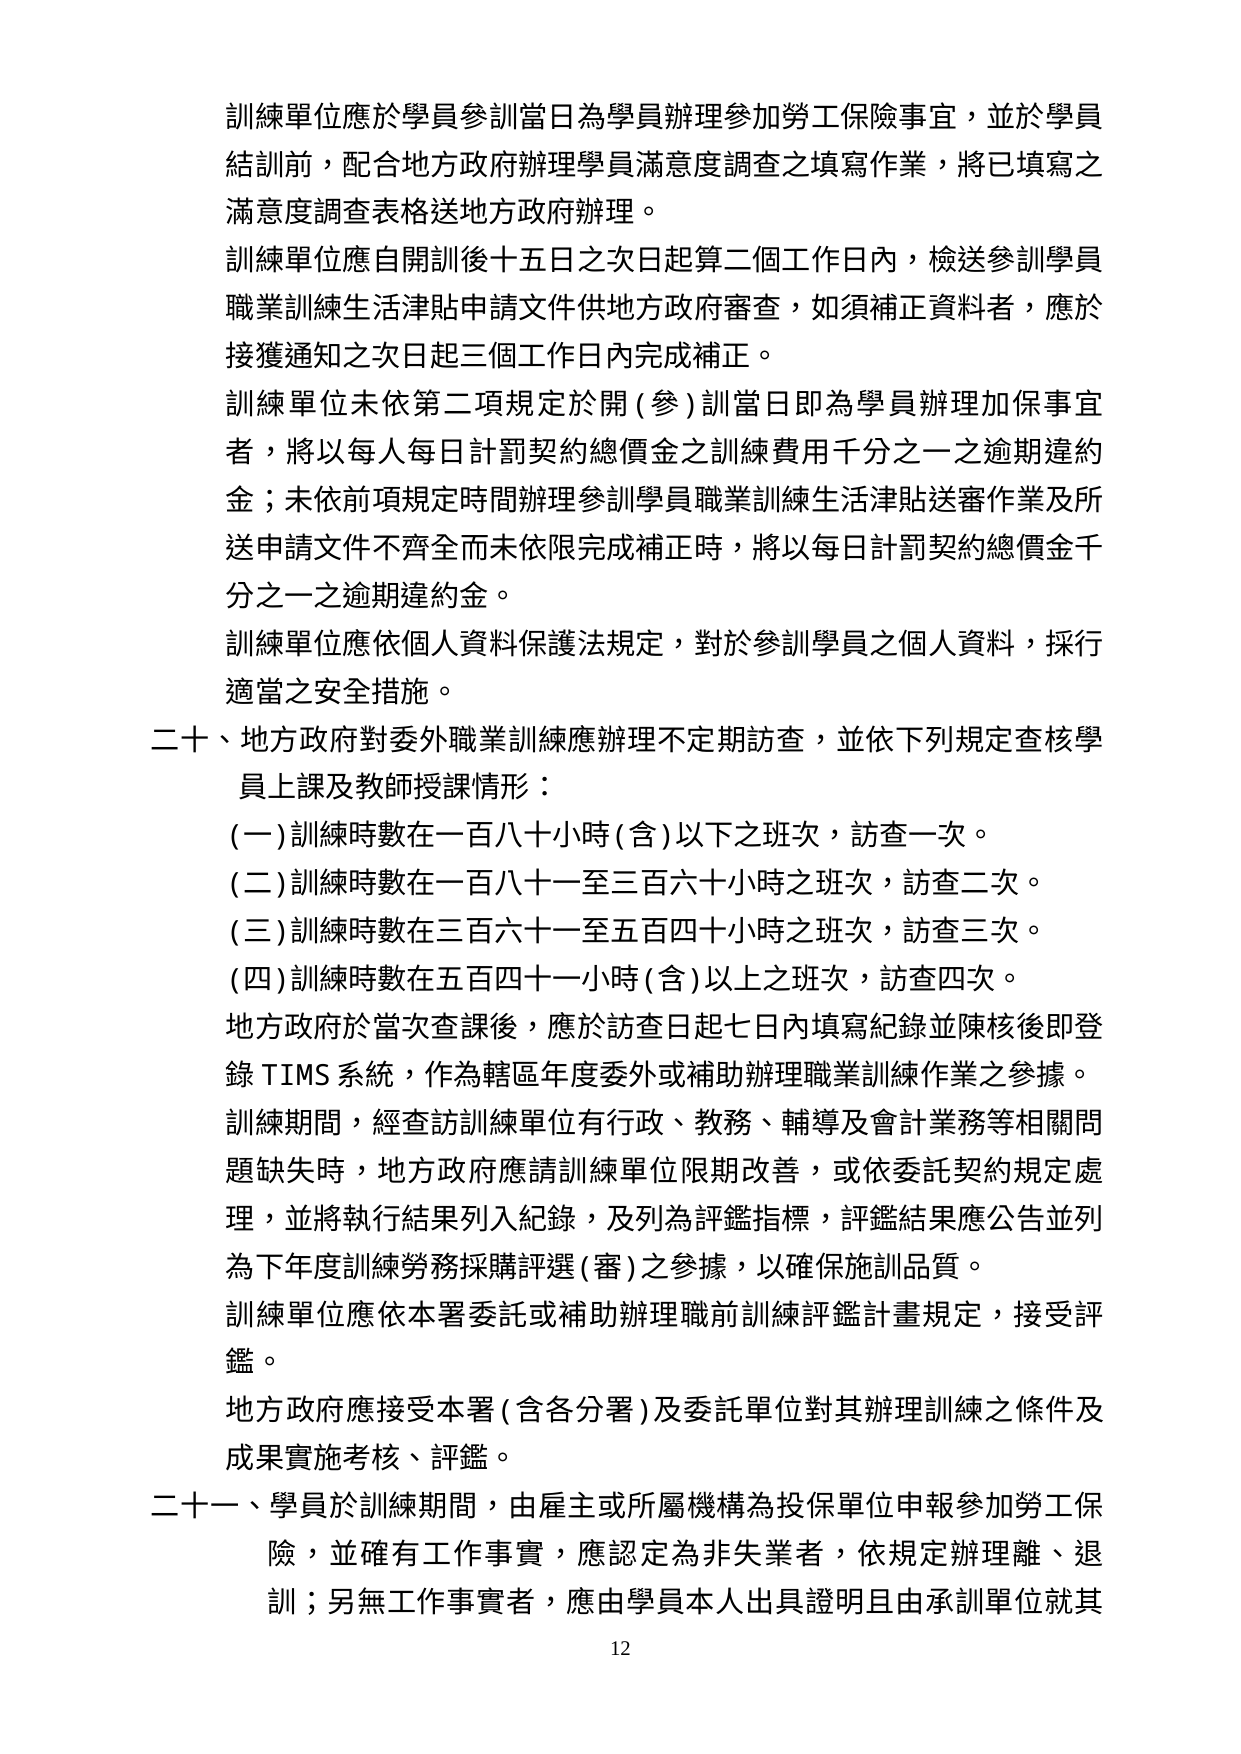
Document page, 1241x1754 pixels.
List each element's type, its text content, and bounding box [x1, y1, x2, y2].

table_cell 二十一、學員於訓練期間，由雇主或所屬機構為投保單位申報參加勞工保險，並確有工作事實，應認定為非失業者，依規定辦理離、退訓；另無工作事實者，應由學員本人出具證明且由承訓單位就其 [148, 1478, 1107, 1622]
table_cell 訓練單位應於學員參訓當日為學員辦理參加勞工保險事宜，並於學員結訓前，配合地方政府辦理學員滿意度調查之填寫作業，將已填寫之滿意度調查表格送地方政府辦理。 訓練單位應自開訓後十五日之次日起算二個工作日內，檢送參訓學員職業訓練生活津貼申請文件供地方政府審查，如須補正資料者，應於接獲通知之次日起三個工作日內完成補正。 訓練單位未依第二項規定於開(參)訓當日即為學員辦理加保事宜者，將以每人每日計罰契約總價金之訓練費用千分之一之逾期違約金；未依前項規定時間辦理參訓學員職業訓練生活津貼送審作業及所送申請文件不齊全而未依限完成補正時，將以每日計罰契約總價金千分之一之逾期違約金。 訓練單位應依個人資料保護法規定，對於參訓學員之個人資料，採行適當之安全措施。 [148, 89, 1107, 712]
table_cell 二十、地方政府對委外職業訓練應辦理不定期訪查，並依下列規定查核學員上課及教師授課情形： (一)訓練時數在一百八十小時(含)以下之班次，訪查一次。 (二)訓練時數在一百八十一至三百六十小時之班次，訪查二次。 (三)訓練時數在三百六十一至五百四十小時之班次，訪查三次。 (四)訓練時數在五百四十一小時(含)以上之班次，訪查四次。 地方政府於當次查課後，應於訪查日起七日內填寫紀錄並陳核後即登錄TIMS系統，作為轄區年度委外或補助辦理職業訓練作業之參據。 訓練期間，經查訪訓練單位有行政、教務、輔導及會計業務等相關問題缺失時，地方政府應請訓練單位限期改善，或依委託契約規定處理，並將執行結果列入紀錄，及列為評鑑指標，評鑑結果應公告並列為下年度訓練勞務採購評選(審)之參據，以確保施訓品質。 訓練單位應依本署委託或補助辦理職前訓練評鑑計畫規定，接受評鑑。 地方政府應接受本署(含各分署)及委託單位對其辦理訓練之條件及成果實施考核、評鑑。 [148, 712, 1107, 1478]
